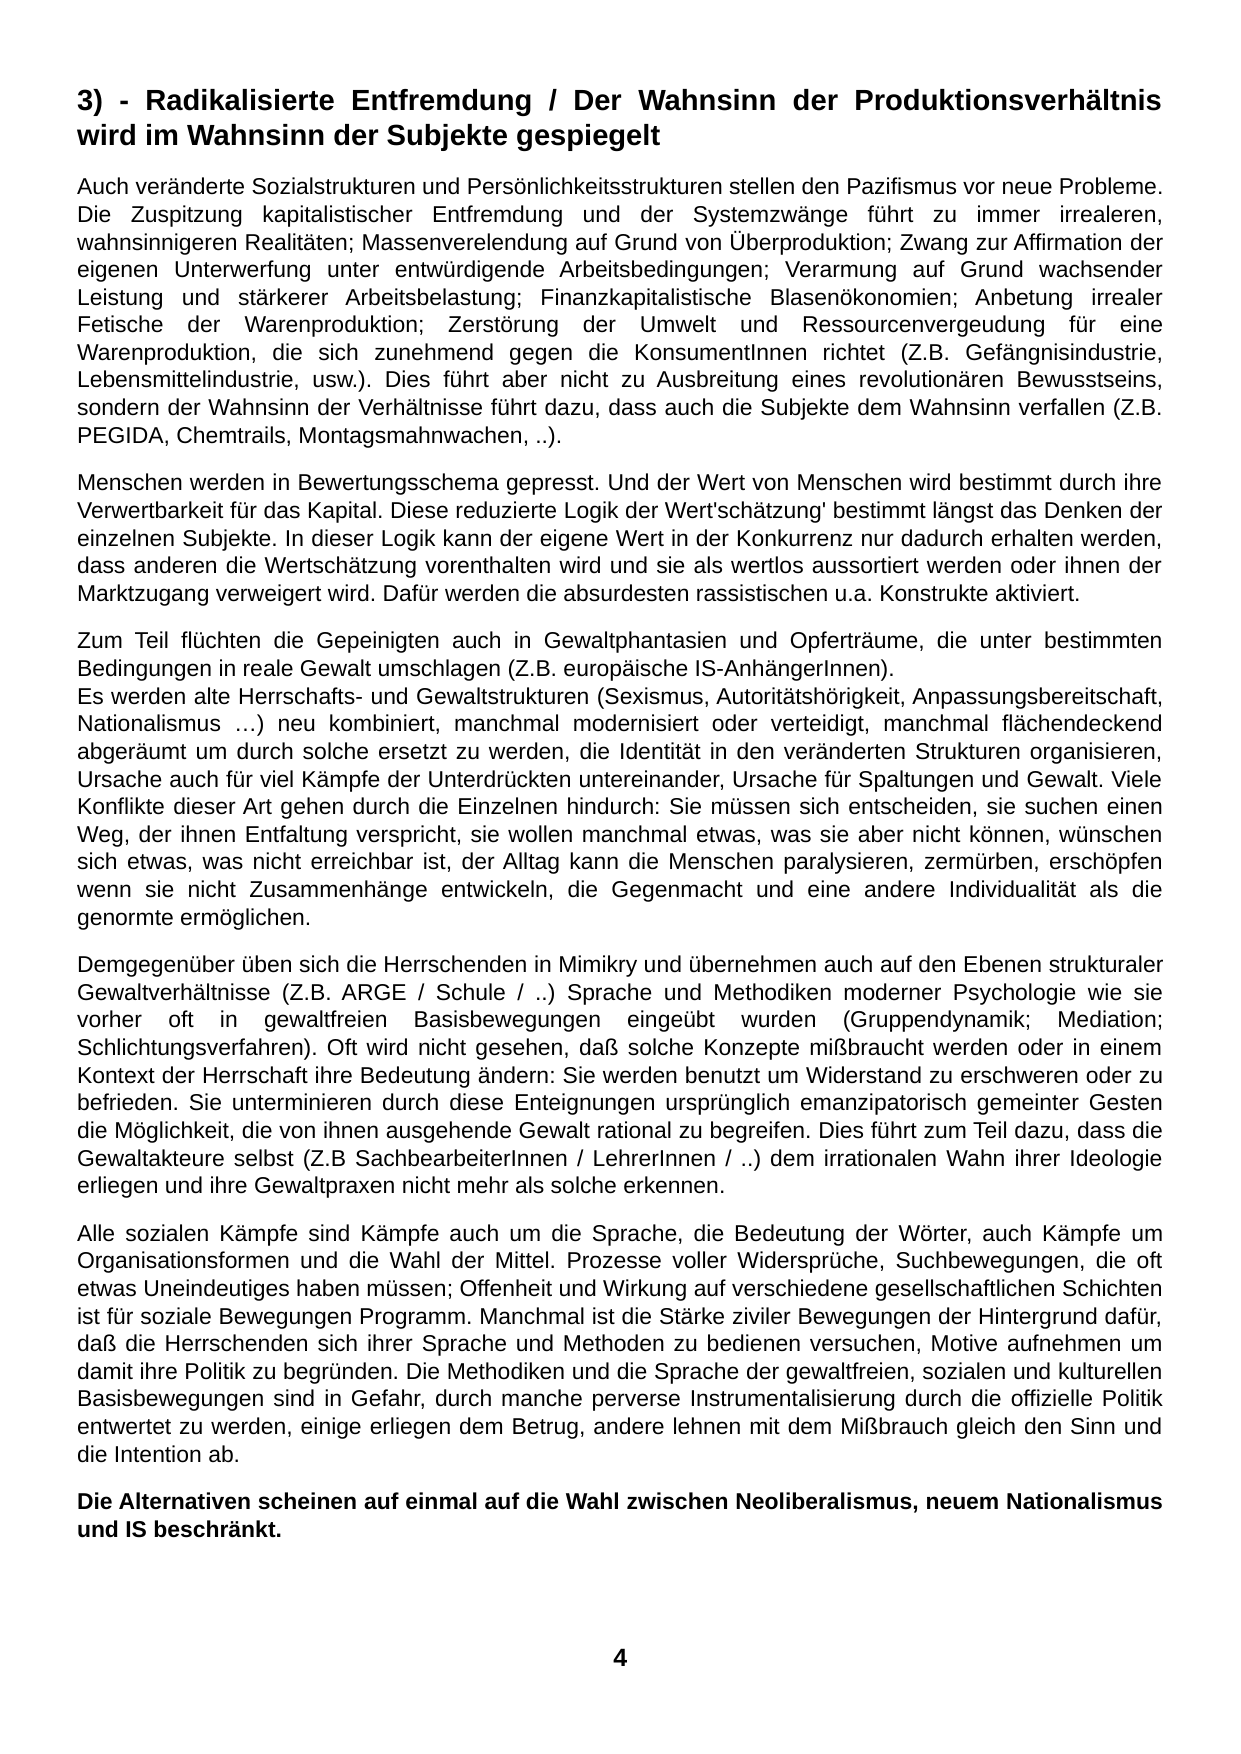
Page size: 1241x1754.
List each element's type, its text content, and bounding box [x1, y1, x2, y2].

text Menschen werden in Bewertungsschema gepresst. Und der Wert von Menschen wird bestimmt durch ihre Verwertbarkeit für das Kapital. Diese reduzierte Logik der Wert'schätzung' bestimmt längst das Denken der einzelnen Subjekte. In dieser Logik kann der eigene Wert in der Konkurrenz nur dadurch erhalten werden, dass anderen die Wertschätzung vorenthalten wird und sie als wertlos aussortiert werden oder ihnen der Marktzugang verweigert wird. Dafür werden die absurdesten rassistischen u.a. Konstrukte aktiviert. [77, 469, 1163, 606]
text Die Alternativen scheinen auf einmal auf die Wahl zwischen Neoliberalismus, neuem Nationalismus und IS beschränkt. [77, 1488, 1163, 1542]
text Auch veränderte Sozialstrukturen und Persönlichkeitsstrukturen stellen den Pazifismus vor neue Probleme. Die Zuspitzung kapitalistischer Entfremdung und der Systemzwänge führt zu immer irrealeren, wahnsinnigeren Realitäten; Massenverelendung auf Grund von Überproduktion; Zwang zur Affirmation der eigenen Unterwerfung unter entwürdigende Arbeitsbedingungen; Verarmung auf Grund wachsender Leistung und stärkerer Arbeitsbelastung; Finanzkapitalistische Blasenökonomien; Anbetung irrealer Fetische der Warenproduktion; Zerstörung der Umwelt und Ressourcenvergeudung für eine Warenproduktion, die sich zunehmend gegen die KonsumentInnen richtet (Z.B. Gefängnisindustrie, Lebensmittelindustrie, usw.). Dies führt aber nicht zu Ausbreitung eines revolutionären Bewusstseins, sondern der Wahnsinn der Verhältnisse führt dazu, dass auch die Subjekte dem Wahnsinn verfallen (Z.B. PEGIDA, Chemtrails, Montagsmahnwachen, ..). [77, 173, 1163, 448]
text Zum Teil flüchten die Gepeinigten auch in Gewaltphantasien und Opferträume, die unter bestimmten Bedingungen in reale Gewalt umschlagen (Z.B. europäische IS-AnhängerInnen). [77, 627, 1163, 681]
text Demgegenüber üben sich die Herrschenden in Mimikry und übernehmen auch auf den Ebenen strukturaler Gewaltverhältnisse (Z.B. ARGE / Schule / ..) Sprache und Methodiken moderner Psychologie wie sie vorher oft in gewaltfreien Basisbewegungen eingeübt wurden (Gruppendynamik; Mediation; Schlichtungsverfahren). Oft wird nicht gesehen, daß solche Konzepte mißbraucht werden oder in einem Kontext der Herrschaft ihre Bedeutung ändern: Sie werden benutzt um Widerstand zu erschweren oder zu befrieden. Sie unterminieren durch diese Enteignungen ursprünglich emanzipatorisch gemeinter Gesten die Möglichkeit, die von ihnen ausgehende Gewalt rational zu begreifen. Dies führt zum Teil dazu, dass die Gewaltakteure selbst (Z.B SachbearbeiterInnen / LehrerInnen / ..) dem irrationalen Wahn ihrer Ideologie erliegen und ihre Gewaltpraxen nicht mehr als solche erkennen. [77, 951, 1163, 1198]
text 3) - Radikalisierte Entfremdung / Der Wahnsinn der Produktionsverhältnis wird im Wahnsinn der Subjekte gespiegelt [77, 83, 1163, 151]
text Alle sozialen Kämpfe sind Kämpfe auch um die Sprache, die Bedeutung der Wörter, auch Kämpfe um Organisationsformen und die Wahl der Mittel. Prozesse voller Widersprüche, Suchbewegungen, die oft etwas Uneindeutiges haben müssen; Offenheit und Wirkung auf verschiedene gesellschaftlichen Schichten ist für soziale Bewegungen Programm. Manchmal ist die Stärke ziviler Bewegungen der Hintergrund dafür, daß die Herrschenden sich ihrer Sprache und Methoden zu bedienen versuchen, Motive aufnehmen um damit ihre Politik zu begründen. Die Methodiken und die Sprache der gewaltfreien, sozialen und kulturellen Basisbewegungen sind in Gefahr, durch manche perverse Instrumentalisierung durch die offizielle Politik entwertet zu werden, einige erliegen dem Betrug, andere lehnen mit dem Mißbrauch gleich den Sinn und die Intention ab. [77, 1220, 1163, 1467]
text Es werden alte Herrschafts- und Gewaltstrukturen (Sexismus, Autoritätshörigkeit, Anpassungsbereitschaft, Nationalismus …) neu kombiniert, manchmal modernisiert oder verteidigt, manchmal flächendeckend abgeräumt um durch solche ersetzt zu werden, die Identität in den veränderten Strukturen organisieren, Ursache auch für viel Kämpfe der Unterdrückten untereinander, Ursache für Spaltungen und Gewalt. Viele Konflikte dieser Art gehen durch die Einzelnen hindurch: Sie müssen sich entscheiden, sie suchen einen Weg, der ihnen Entfaltung verspricht, sie wollen manchmal etwas, was sie aber nicht können, wünschen sich etwas, was nicht erreichbar ist, der Alltag kann die Menschen paralysieren, zermürben, erschöpfen wenn sie nicht Zusammenhänge entwickeln, die Gegenmacht und eine andere Individualität als die genormte ermöglichen. [77, 683, 1163, 930]
